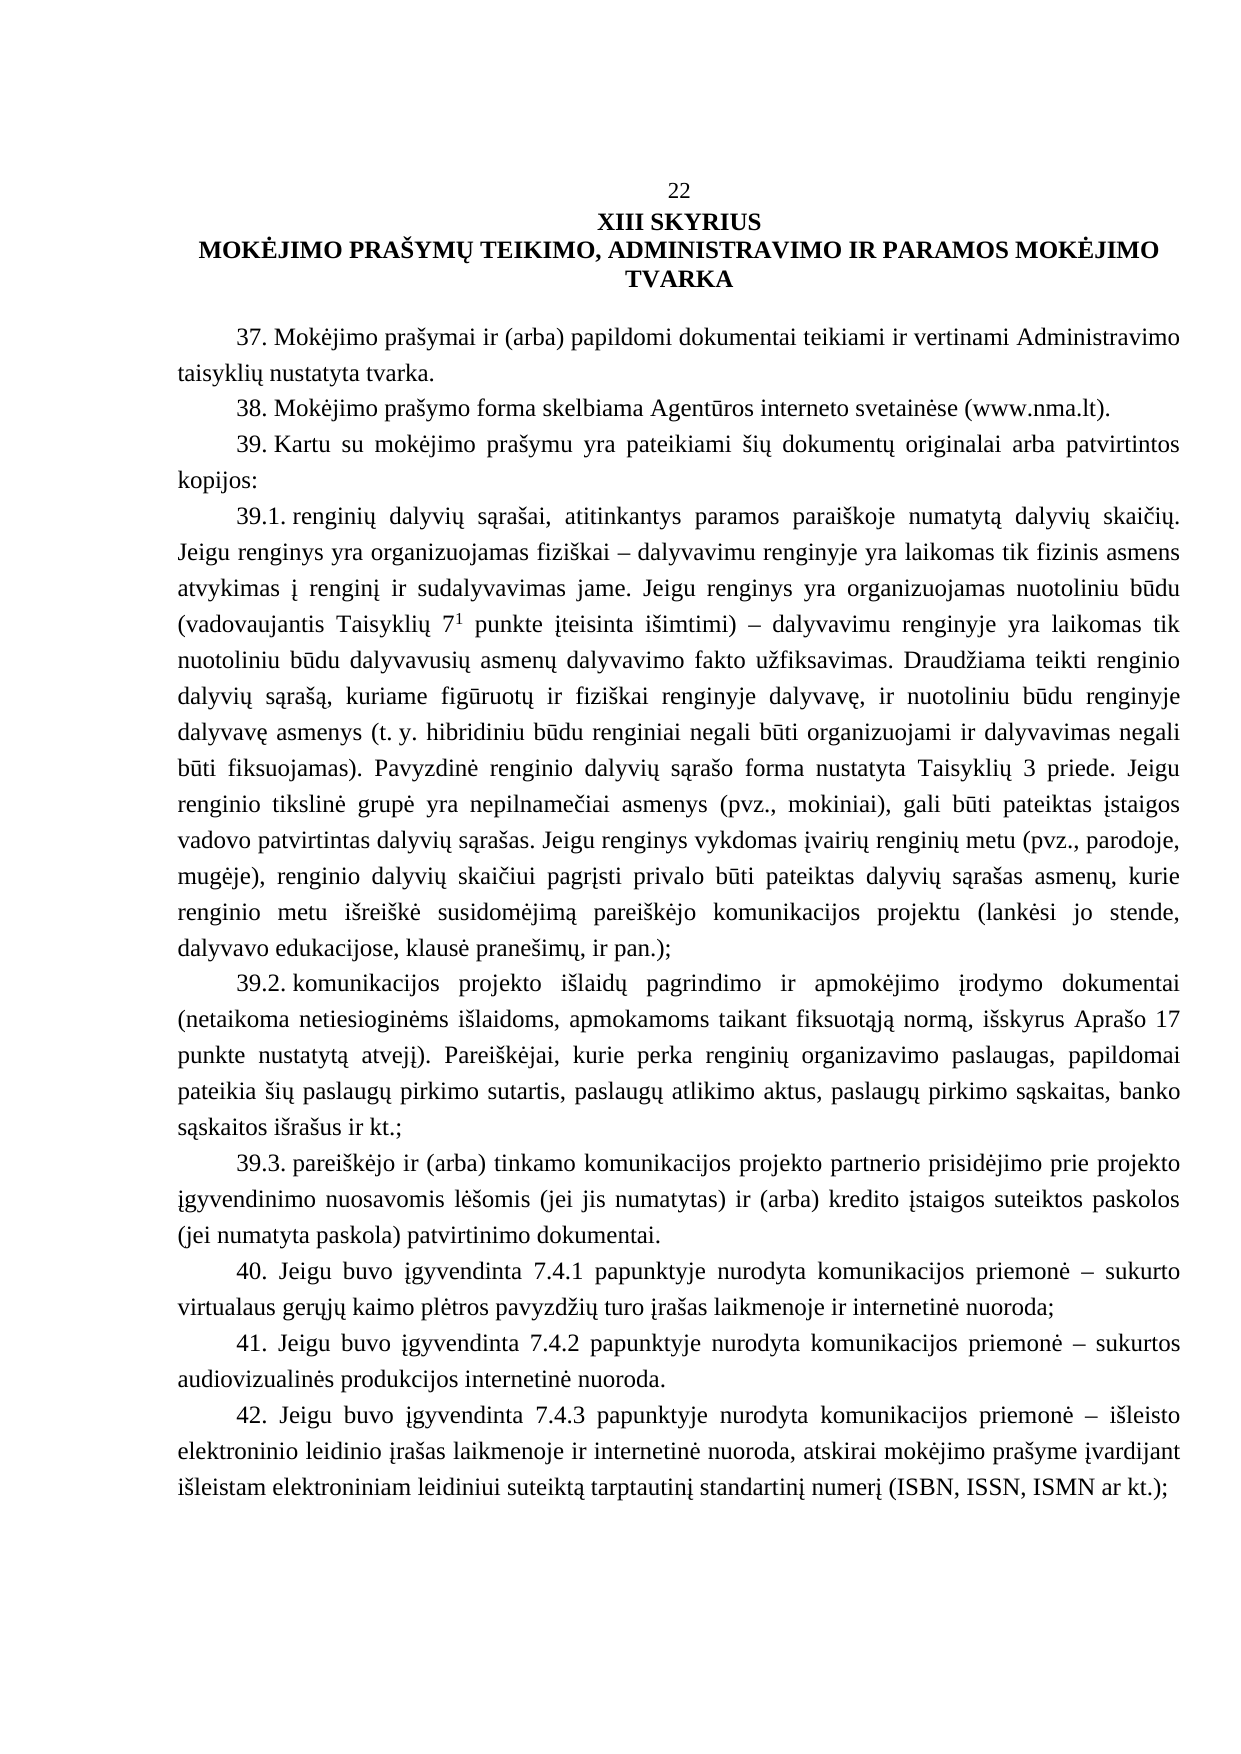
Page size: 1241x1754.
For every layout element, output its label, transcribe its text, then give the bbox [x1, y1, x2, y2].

text 37. Mokėjimo prašymai ir (arba) papildomi dokumentai teikiami ir vertinami Administravimo taisyklių nustatyta tvarka. [177, 322, 1181, 386]
text 39.1. renginių dalyvių sąrašai, atitinkantys paramos paraiškoje numatytą dalyvių skaičių. Jeigu renginys yra organizuojamas fiziškai – dalyvavimu renginyje yra laikomas tik fizinis asmens atvykimas į renginį ir sudalyvavimas jame. Jeigu renginys yra organizuojamas nuotoliniu būdu (vadovaujantis Taisyklių 71 punkte įteisinta išimtimi) – dalyvavimu renginyje yra laikomas tik nuotoliniu būdu dalyvavusių asmenų dalyvavimo fakto užfiksavimas. Draudžiama teikti renginio dalyvių sąrašą, kuriame figūruotų ir fiziškai renginyje dalyvavę, ir nuotoliniu būdu renginyje dalyvavę asmenys (t. y. hibridiniu būdu renginiai negali būti organizuojami ir dalyvavimas negali būti fiksuojamas). Pavyzdinė renginio dalyvių sąrašo forma nustatyta Taisyklių 3 priede. Jeigu renginio tikslinė grupė yra nepilnamečiai asmenys (pvz., mokiniai), gali būti pateiktas įstaigos vadovo patvirtintas dalyvių sąrašas. Jeigu renginys vykdomas įvairių renginių metu (pvz., parodoje, mugėje), renginio dalyvių skaičiui pagrįsti privalo būti pateiktas dalyvių sąrašas asmenų, kurie renginio metu išreiškė susidomėjimą pareiškėjo komunikacijos projektu (lankėsi jo stende, dalyvavo edukacijose, klausė pranešimų, ir pan.); [177, 501, 1181, 961]
text 41. Jeigu buvo įgyvendinta 7.4.2 papunktyje nurodyta komunikacijos priemonė – sukurtos audiovizualinės produkcijos internetinė nuoroda. [177, 1328, 1181, 1393]
text 39.3. pareiškėjo ir (arba) tinkamo komunikacijos projekto partnerio prisidėjimo prie projekto įgyvendinimo nuosavomis lėšomis (jei jis numatytas) ir (arba) kredito įstaigos suteiktos paskolos (jei numatyta paskola) patvirtinimo dokumentai. [177, 1148, 1181, 1249]
text MOKĖJIMO PRAŠYMŲ TEIKIMO, ADMINISTRAVIMO IR PARAMOS MOKĖJIMO TVARKA [177, 235, 1181, 293]
text 40. Jeigu buvo įgyvendinta 7.4.1 papunktyje nurodyta komunikacijos priemonė – sukurto virtualaus gerųjų kaimo plėtros pavyzdžių turo įrašas laikmenoje ir internetinė nuoroda; [177, 1256, 1181, 1321]
text XIII SKYRIUS [177, 207, 1181, 235]
text 42. Jeigu buvo įgyvendinta 7.4.3 papunktyje nurodyta komunikacijos priemonė – išleisto elektroninio leidinio įrašas laikmenoje ir internetinė nuoroda, atskirai mokėjimo prašyme įvardijant išleistam elektroniniam leidiniui suteiktą tarptautinį standartinį numerį (ISBN, ISSN, ISMN ar kt.); [177, 1400, 1181, 1500]
text 39.2. komunikacijos projekto išlaidų pagrindimo ir apmokėjimo įrodymo dokumentai (netaikoma netiesioginėms išlaidoms, apmokamoms taikant fiksuotąją normą, išskyrus Aprašo 17 punkte nustatytą atvejį). Pareiškėjai, kurie perka renginių organizavimo paslaugas, papildomai pateikia šių paslaugų pirkimo sutartis, paslaugų atlikimo aktus, paslaugų pirkimo sąskaitas, banko sąskaitos išrašus ir kt.; [177, 968, 1181, 1141]
text 38. Mokėjimo prašymo forma skelbiama Agentūros interneto svetainėse (www.nma.lt). [177, 393, 1181, 422]
text 39. Kartu su mokėjimo prašymu yra pateikiami šių dokumentų originalai arba patvirtintos kopijos: [177, 429, 1181, 494]
